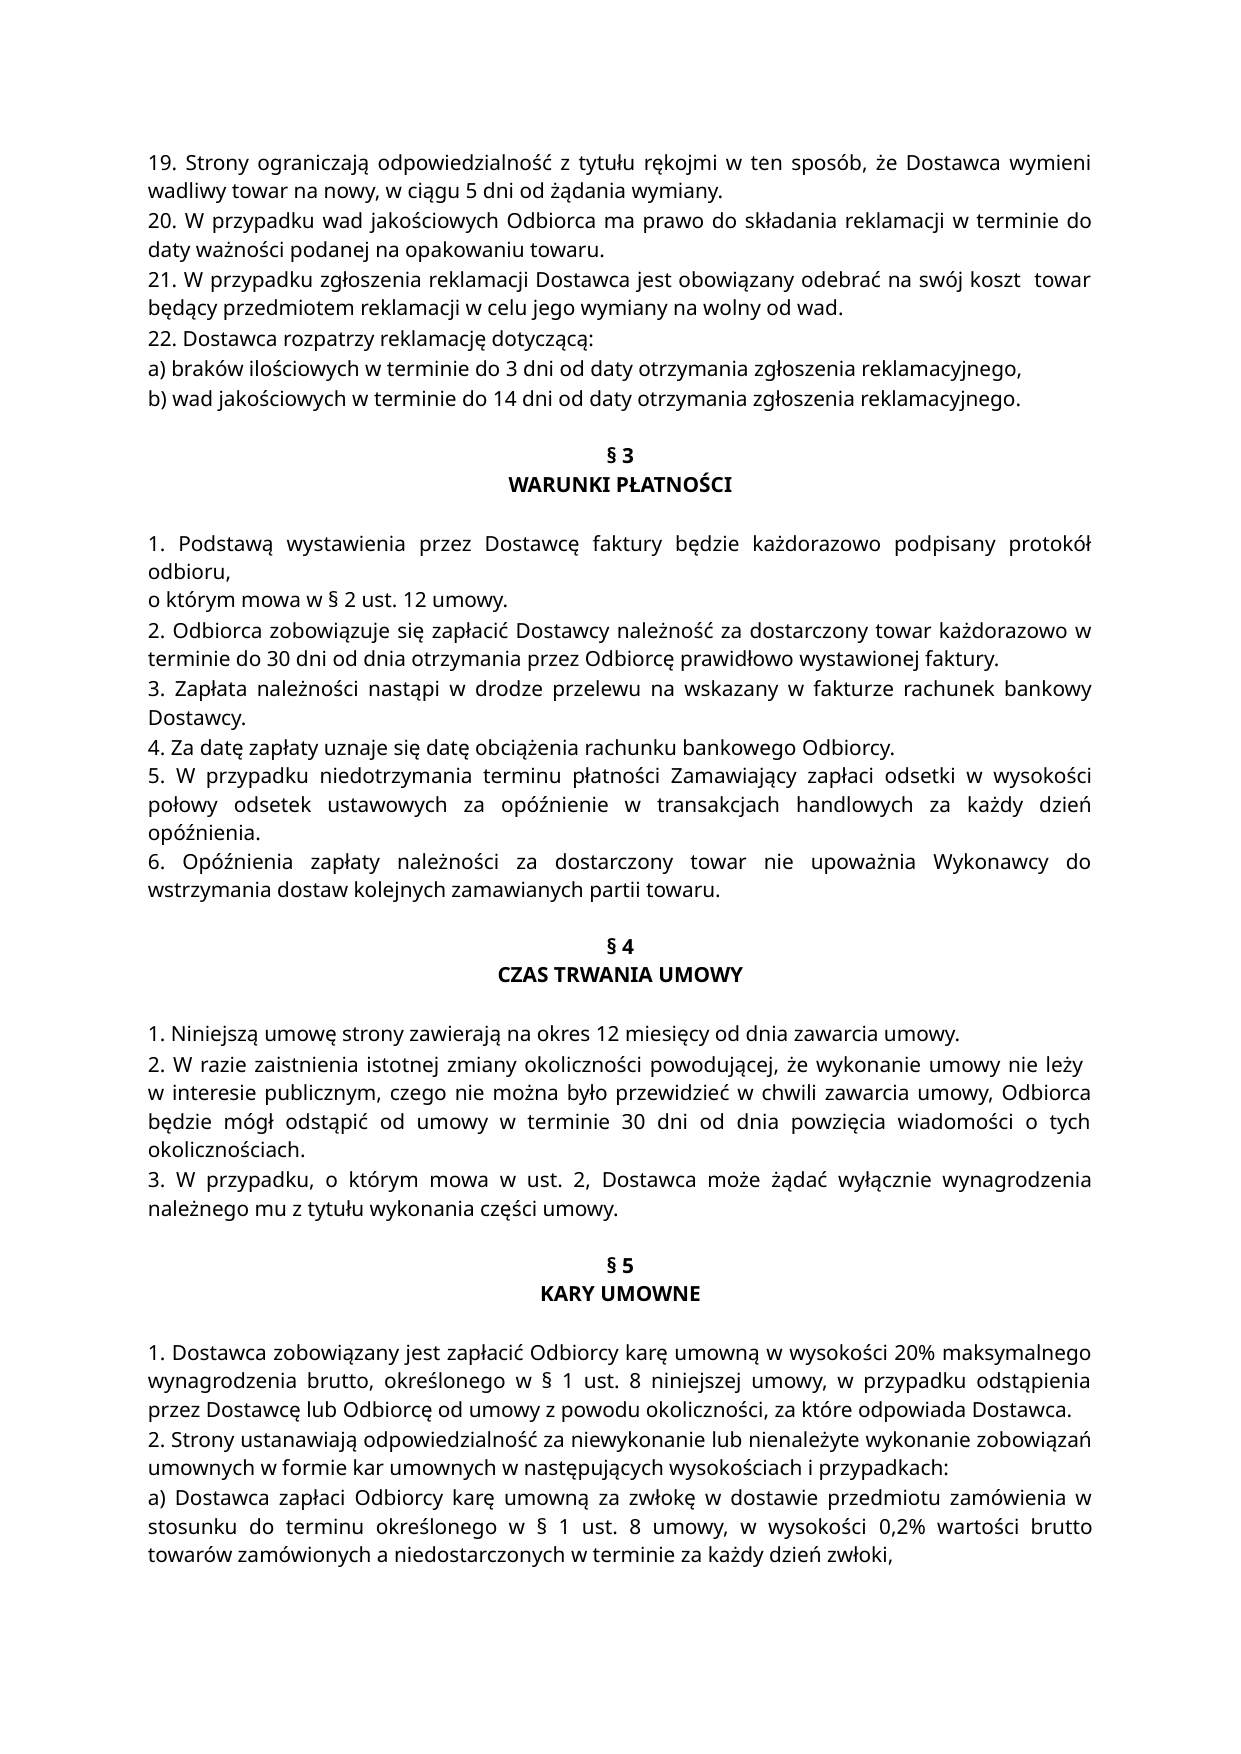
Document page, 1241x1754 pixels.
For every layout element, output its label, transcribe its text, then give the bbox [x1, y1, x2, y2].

text 2. W razie zaistnienia istotnej zmiany okoliczności powodującej, że wykonanie umowy nie leży w interesie publicznym, czego nie można było przewidzieć w chwili zawarcia umowy, Odbiorca będzie mógł odstąpić od umowy w terminie 30 dni od dnia powzięcia wiadomości o tych okolicznościach. [148, 1050, 1093, 1164]
text 6. Opóźnienia zapłaty należności za dostarczony towar nie upoważnia Wykonawcy do wstrzymania dostaw kolejnych zamawianych partii towaru. [148, 847, 1093, 904]
text 2. Odbiorca zobowiązuje się zapłacić Dostawcy należność za dostarczony towar każdorazowo w terminie do 30 dni od dnia otrzymania przez Odbiorcę prawidłowo wystawionej faktury. [148, 616, 1093, 673]
text § 5 [148, 1251, 1093, 1279]
text 3. Zapłata należności nastąpi w drodze przelewu na wskazany w fakturze rachunek bankowy Dostawcy. [148, 674, 1093, 731]
text 5. W przypadku niedotrzymania terminu płatności Zamawiający zapłaci odsetki w wysokości połowy odsetek ustawowych za opóźnienie w transakcjach handlowych za każdy dzień opóźnienia. [148, 762, 1093, 847]
text a) Dostawca zapłaci Odbiorcy karę umowną za zwłokę w dostawie przedmiotu zamówienia w stosunku do terminu określonego w § 1 ust. 8 umowy, w wysokości 0,2% wartości brutto towarów zamówionych a niedostarczonych w terminie za każdy dzień zwłoki, [148, 1483, 1093, 1569]
text 1. Dostawca zobowiązany jest zapłacić Odbiorcy karę umowną w wysokości 20% maksymalnego wynagrodzenia brutto, określonego w § 1 ust. 8 niniejszej umowy, w przypadku odstąpienia przez Dostawcę lub Odbiorcę od umowy z powodu okoliczności, za które odpowiada Dostawca. [148, 1338, 1093, 1423]
text 1. Niniejszą umowę strony zawierają na okres 12 miesięcy od dnia zawarcia umowy. [148, 1019, 1093, 1048]
text 22. Dostawca rozpatrzy reklamację dotyczącą: [148, 324, 1093, 352]
text WARUNKI PŁATNOŚCI [148, 470, 1093, 498]
text 1. Podstawą wystawienia przez Dostawcę faktury będzie każdorazowo podpisany protokół odbioru, o którym mowa w § 2 ust. 12 umowy. [148, 529, 1093, 614]
text 2. Strony ustanawiają odpowiedzialność za niewykonanie lub nienależyte wykonanie zobowiązań umownych w formie kar umownych w następujących wysokościach i przypadkach: [148, 1425, 1093, 1482]
text 20. W przypadku wad jakościowych Odbiorca ma prawo do składania reklamacji w terminie do daty ważności podanej na opakowaniu towaru. [148, 206, 1093, 263]
text 3. W przypadku, o którym mowa w ust. 2, Dostawca może żądać wyłącznie wynagrodzenia należnego mu z tytułu wykonania części umowy. [148, 1166, 1093, 1222]
text a) braków ilościowych w terminie do 3 dni od daty otrzymania zgłoszenia reklamacyjnego, [148, 354, 1093, 383]
text b) wad jakościowych w terminie do 14 dni od daty otrzymania zgłoszenia reklamacyjnego. [148, 384, 1093, 413]
text KARY UMOWNE [148, 1279, 1093, 1308]
text 4. Za datę zapłaty uznaje się datę obciążenia rachunku bankowego Odbiorcy. [148, 733, 1093, 762]
text 21. W przypadku zgłoszenia reklamacji Dostawca jest obowiązany odebrać na swój koszt towar będący przedmiotem reklamacji w celu jego wymiany na wolny od wad. [148, 265, 1093, 322]
text § 3 [148, 441, 1093, 470]
text § 4 [148, 932, 1093, 961]
text CZAS TRWANIA UMOWY [148, 961, 1093, 989]
text 19. Strony ograniczają odpowiedzialność z tytułu rękojmi w ten sposób, że Dostawca wymieni wadliwy towar na nowy, w ciągu 5 dni od żądania wymiany. [148, 148, 1093, 204]
